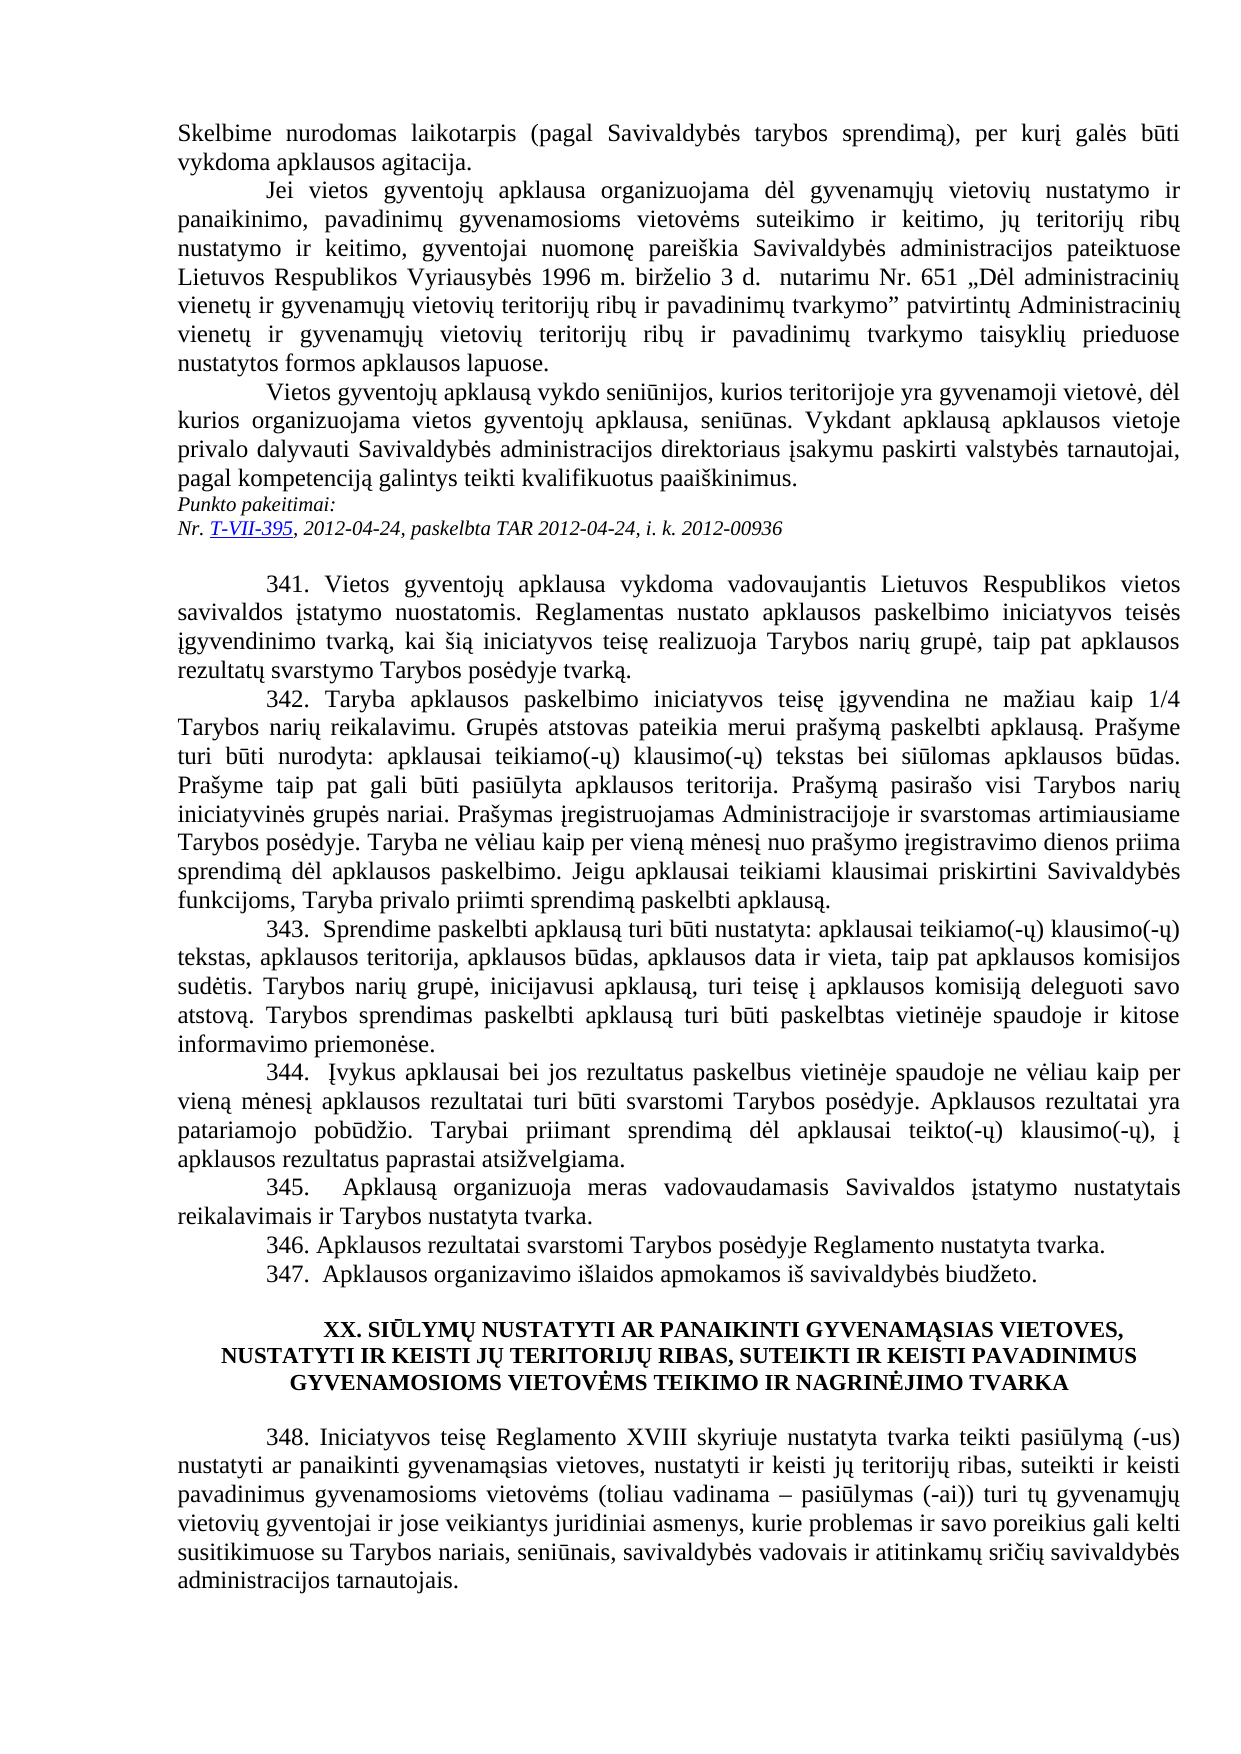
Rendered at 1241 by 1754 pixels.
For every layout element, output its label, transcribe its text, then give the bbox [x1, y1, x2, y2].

text 343. Sprendime paskelbti apklausą turi būti nustatyta: apklausai teikiamo(-ų) klausimo(-ų) tekstas, apklausos teritorija, apklausos būdas, apklausos data ir vieta, taip pat apklausos komisijos sudėtis. Tarybos narių grupė, inicijavusi apklausą, turi teisę į apklausos komisiją deleguoti savo atstovą. Tarybos sprendimas paskelbti apklausą turi būti paskelbtas vietinėje spaudoje ir kitose informavimo priemonėse. [177, 914, 1181, 1057]
text 341. Vietos gyventojų apklausa vykdoma vadovaujantis Lietuvos Respublikos vietos savivaldos įstatymo nuostatomis. Reglamentas nustato apklausos paskelbimo iniciatyvos teisės įgyvendinimo tvarką, kai šią iniciatyvos teisę realizuoja Tarybos narių grupė, taip pat apklausos rezultatų svarstymo Tarybos posėdyje tvarką. [177, 569, 1181, 684]
text 344. Įvykus apklausai bei jos rezultatus paskelbus vietinėje spaudoje ne vėliau kaip per vieną mėnesį apklausos rezultatai turi būti svarstomi Tarybos posėdyje. Apklausos rezultatai yra patariamojo pobūdžio. Tarybai priimant sprendimą dėl apklausai teikto(-ų) klausimo(-ų), į apklausos rezultatus paprastai atsižvelgiama. [177, 1057, 1181, 1172]
text 342. Taryba apklausos paskelbimo iniciatyvos teisę įgyvendina ne mažiau kaip 1/4 Tarybos narių reikalavimu. Grupės atstovas pateikia merui prašymą paskelbti apklausą. Prašyme turi būti nurodyta: apklausai teikiamo(-ų) klausimo(-ų) tekstas bei siūlomas apklausos būdas. Prašyme taip pat gali būti pasiūlyta apklausos teritorija. Prašymą pasirašo visi Tarybos narių iniciatyvinės grupės nariai. Prašymas įregistruojamas Administracijoje ir svarstomas artimiausiame Tarybos posėdyje. Taryba ne vėliau kaip per vieną mėnesį nuo prašymo įregistravimo dienos priima sprendimą dėl apklausos paskelbimo. Jeigu apklausai teikiami klausimai priskirtini Savivaldybės funkcijoms, Taryba privalo priimti sprendimą paskelbti apklausą. [177, 684, 1181, 914]
text 347. Apklausos organizavimo išlaidos apmokamos iš savivaldybės biudžeto. [177, 1259, 1181, 1287]
text 345. Apklausą organizuoja meras vadovaudamasis Savivaldos įstatymo nustatytais reikalavimais ir Tarybos nustatyta tvarka. [177, 1172, 1181, 1230]
text XX. SIŪLYMŲ NUSTATYTI AR PANAIKINTI GYVENAMĄSIAS VIETOVES, NUSTATYTI IR KEISTI JŲ TERITORIJŲ RIBAS, SUTEIKTI IR KEISTI PAVADINIMUS GYVENAMOSIOMS VIETOVĖMS TEIKIMO IR NAGRINĖJIMO TVARKA [177, 1316, 1181, 1395]
text Nr. T-VII-395, 2012-04-24, paskelbta TAR 2012-04-24, i. k. 2012-00936 [177, 516, 1181, 540]
text 346. Apklausos rezultatai svarstomi Tarybos posėdyje Reglamento nustatyta tvarka. [177, 1230, 1181, 1259]
text Skelbime nurodomas laikotarpis (pagal Savivaldybės tarybos sprendimą), per kurį galės būti vykdoma apklausos agitacija. [177, 118, 1181, 176]
text Punkto pakeitimai: [177, 492, 1181, 516]
text 348. Iniciatyvos teisę Reglamento XVIII skyriuje nustatyta tvarka teikti pasiūlymą (-us) nustatyti ar panaikinti gyvenamąsias vietoves, nustatyti ir keisti jų teritorijų ribas, suteikti ir keisti pavadinimus gyvenamosioms vietovėms (toliau vadinama – pasiūlymas (-ai)) turi tų gyvenamųjų vietovių gyventojai ir jose veikiantys juridiniai asmenys, kurie problemas ir savo poreikius gali kelti susitikimuose su Tarybos nariais, seniūnais, savivaldybės vadovais ir atitinkamų sričių savivaldybės administracijos tarnautojais. [177, 1422, 1181, 1594]
text Jei vietos gyventojų apklausa organizuojama dėl gyvenamųjų vietovių nustatymo ir panaikinimo, pavadinimų gyvenamosioms vietovėms suteikimo ir keitimo, jų teritorijų ribų nustatymo ir keitimo, gyventojai nuomonę pareiškia Savivaldybės administracijos pateiktuose Lietuvos Respublikos Vyriausybės 1996 m. birželio 3 d. nutarimu Nr. 651 „Dėl administracinių vienetų ir gyvenamųjų vietovių teritorijų ribų ir pavadinimų tvarkymo” patvirtintų Administracinių vienetų ir gyvenamųjų vietovių teritorijų ribų ir pavadinimų tvarkymo taisyklių prieduose nustatytos formos apklausos lapuose. [177, 176, 1181, 377]
text Vietos gyventojų apklausą vykdo seniūnijos, kurios teritorijoje yra gyvenamoji vietovė, dėl kurios organizuojama vietos gyventojų apklausa, seniūnas. Vykdant apklausą apklausos vietoje privalo dalyvauti Savivaldybės administracijos direktoriaus įsakymu paskirti valstybės tarnautojai, pagal kompetenciją galintys teikti kvalifikuotus paaiškinimus. [177, 377, 1181, 492]
